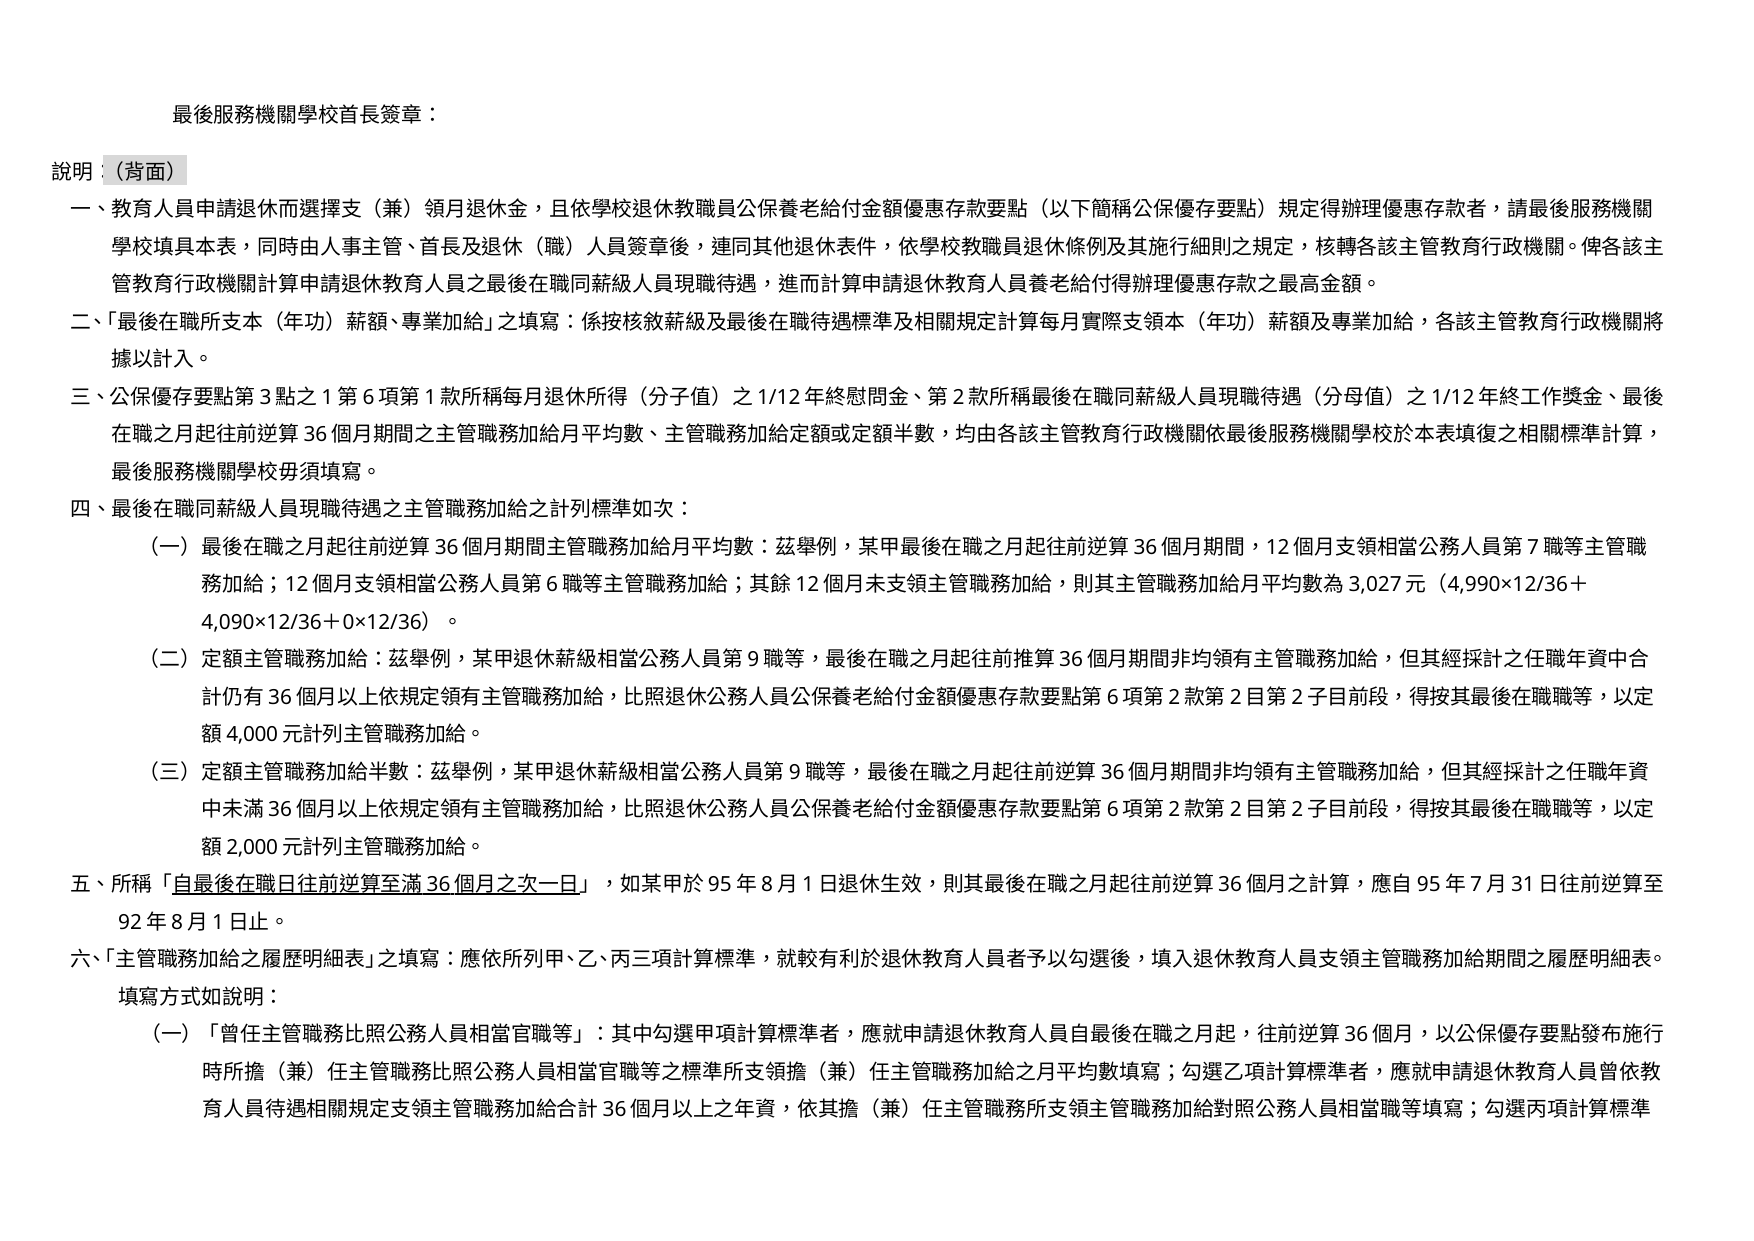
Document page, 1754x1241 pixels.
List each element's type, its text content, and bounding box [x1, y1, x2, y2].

text 六、「主管職務加給之履歷明細表」之填寫：應依所列甲、乙、丙三項計算標準，就較有利於退休教育人員者予以勾選後，填入退休教育人員支領主管職務加給期間之履歷明細表。填寫方式如說明： [70, 939, 1664, 1014]
text （三）定額主管職務加給半數：茲舉例，某甲退休薪級相當公務人員第9職等，最後在職之月起往前逆算36個月期間非均領有主管職務加給，但其經採計之任職年資中未滿36個月以上依規定領有主管職務加給，比照退休公務人員公保養老給付金額優惠存款要點第6項第2款第2目第2子目前段，得按其最後在職職等，以定額2,000元計列主管職務加給。 [139, 751, 1664, 864]
text 說明：（背面） [51, 151, 1664, 189]
text （一）最後在職之月起往前逆算36個月期間主管職務加給月平均數：茲舉例，某甲最後在職之月起往前逆算36個月期間，12個月支領相當公務人員第7職等主管職務加給；12個月支領相當公務人員第6職等主管職務加給；其餘12個月未支領主管職務加給，則其主管職務加給月平均數為3,027元（4,990×12/36＋4,090×12/36＋0×12/36）。 [139, 526, 1664, 639]
text 二、「最後在職所支本（年功）薪額、專業加給」之填寫：係按核敘薪級及最後在職待遇標準及相關規定計算每月實際支領本（年功）薪額及專業加給，各該主管教育行政機關將據以計入。 [70, 301, 1664, 376]
text （一）「曾任主管職務比照公務人員相當官職等」：其中勾選甲項計算標準者，應就申請退休教育人員自最後在職之月起，往前逆算36個月，以公保優存要點發布施行時所擔（兼）任主管職務比照公務人員相當官職等之標準所支領擔（兼）任主管職務加給之月平均數填寫；勾選乙項計算標準者，應就申請退休教育人員曾依教育人員待遇相關規定支領主管職務加給合計36個月以上之年資，依其擔（兼）任主管職務所支領主管職務加給對照公務人員相當職等填寫；勾選丙項計算標準 [140, 1014, 1664, 1126]
text 四、最後在職同薪級人員現職待遇之主管職務加給之計列標準如次： [70, 489, 1664, 526]
text 一、教育人員申請退休而選擇支（兼）領月退休金，且依學校退休教職員公保養老給付金額優惠存款要點（以下簡稱公保優存要點）規定得辦理優惠存款者，請最後服務機關學校填具本表，同時由人事主管、首長及退休（職）人員簽章後，連同其他退休表件，依學校教職員退休條例及其施行細則之規定，核轉各該主管教育行政機關。俾各該主管教育行政機關計算申請退休教育人員之最後在職同薪級人員現職待遇，進而計算申請退休教育人員養老給付得辦理優惠存款之最高金額。 [70, 189, 1664, 301]
text 最後服務機關學校首長簽章： [89, 95, 1687, 133]
text 五、所稱「自最後在職日往前逆算至滿36個月之次一日」，如某甲於95年8月1日退休生效，則其最後在職之月起往前逆算36個月之計算，應自95年7月31日往前逆算至92年8月1日止。 [70, 864, 1664, 939]
text 三、公保優存要點第3點之1第6項第1款所稱每月退休所得（分子值）之1/12年終慰問金、第2款所稱最後在職同薪級人員現職待遇（分母值）之1/12年終工作獎金、最後在職之月起往前逆算36個月期間之主管職務加給月平均數、主管職務加給定額或定額半數，均由各該主管教育行政機關依最後服務機關學校於本表填復之相關標準計算，最後服務機關學校毋須填寫。 [70, 376, 1664, 489]
text （二）定額主管職務加給：茲舉例，某甲退休薪級相當公務人員第9職等，最後在職之月起往前推算36個月期間非均領有主管職務加給，但其經採計之任職年資中合計仍有36個月以上依規定領有主管職務加給，比照退休公務人員公保養老給付金額優惠存款要點第6項第2款第2目第2子目前段，得按其最後在職職等，以定額4,000元計列主管職務加給。 [139, 639, 1664, 751]
